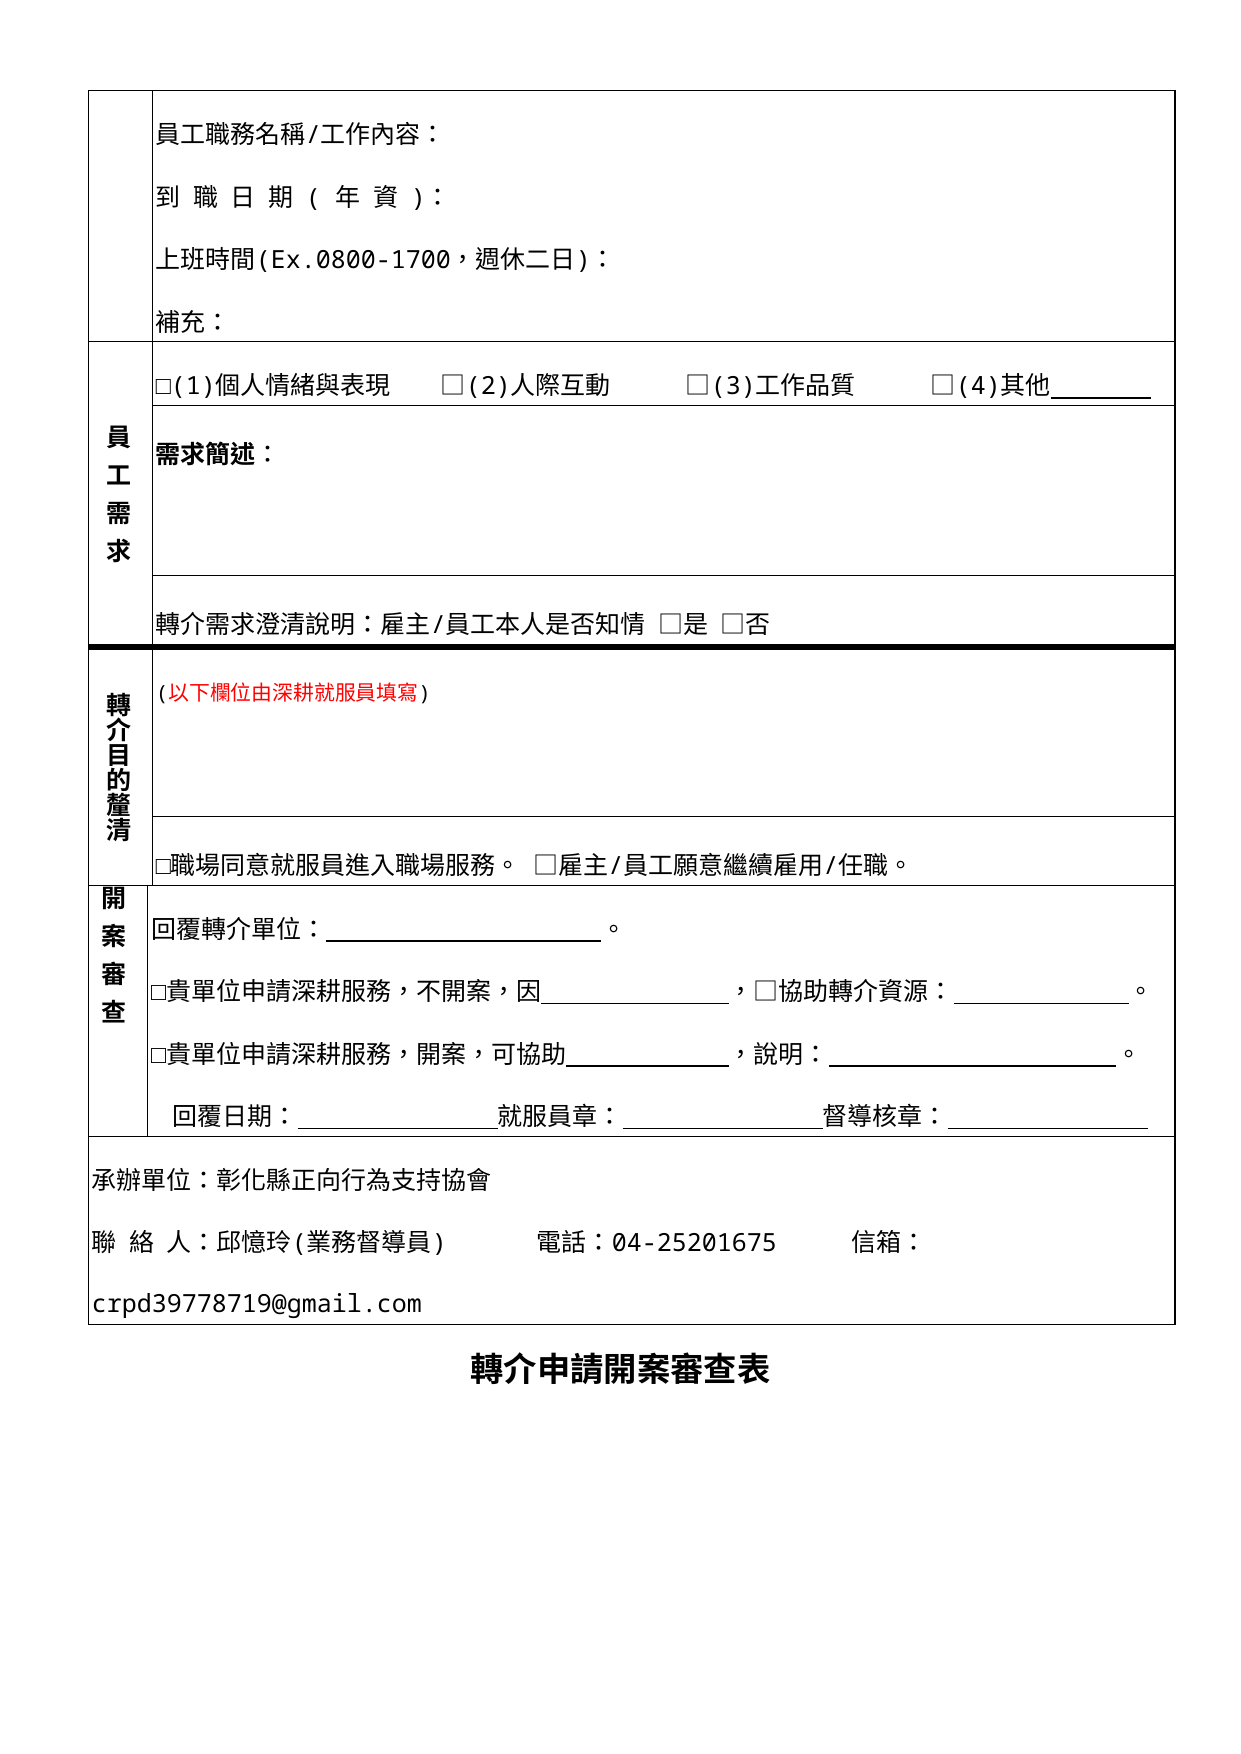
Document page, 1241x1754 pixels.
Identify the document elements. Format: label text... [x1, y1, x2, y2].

table_cell 回覆轉介單位： 。 □貴單位申請深耕服務，不開案，因 ，□協助轉介資源： 。 □貴單位申請深耕服務，開案，可協助 ，說明： 。 回覆日期： 就服員章： 督導核章： [148, 886, 1174, 1136]
table_cell □職場同意就服員進入職場服務。 □雇主/員工願意繼續雇用/任職。 [153, 817, 1174, 884]
table_cell 員工職務名稱/工作內容： 到 職 日 期 ( 年 資 )： 上班時間(Ex.0800-1700，週休二日)： 補充： [153, 91, 1174, 341]
table_cell 開 案 審 查 [89, 886, 147, 1136]
table_cell □(1)個人情緒與表現 □(2)人際互動 □(3)工作品質 □(4)其他 [153, 342, 1174, 405]
table_cell (以下欄位由深耕就服員填寫) [153, 650, 1174, 816]
text 轉介申請開案審查表 [89, 1325, 1152, 1388]
table_cell 承辦單位：彰化縣正向行為支持協會 聯 絡 人：邱憶玲(業務督導員) 電話：04-25201675 信箱：crpd39778719@gmail.com [89, 1137, 1174, 1324]
table_cell 需求簡述： [153, 406, 1174, 575]
table_cell 員 工 資 料 [89, 91, 152, 341]
table_cell 轉介需求澄清說明：雇主/員工本人是否知情 □是 □否 [153, 576, 1174, 644]
table_cell 員 工 需 求 [89, 342, 152, 644]
table_cell 轉介目的釐清 [89, 650, 152, 884]
